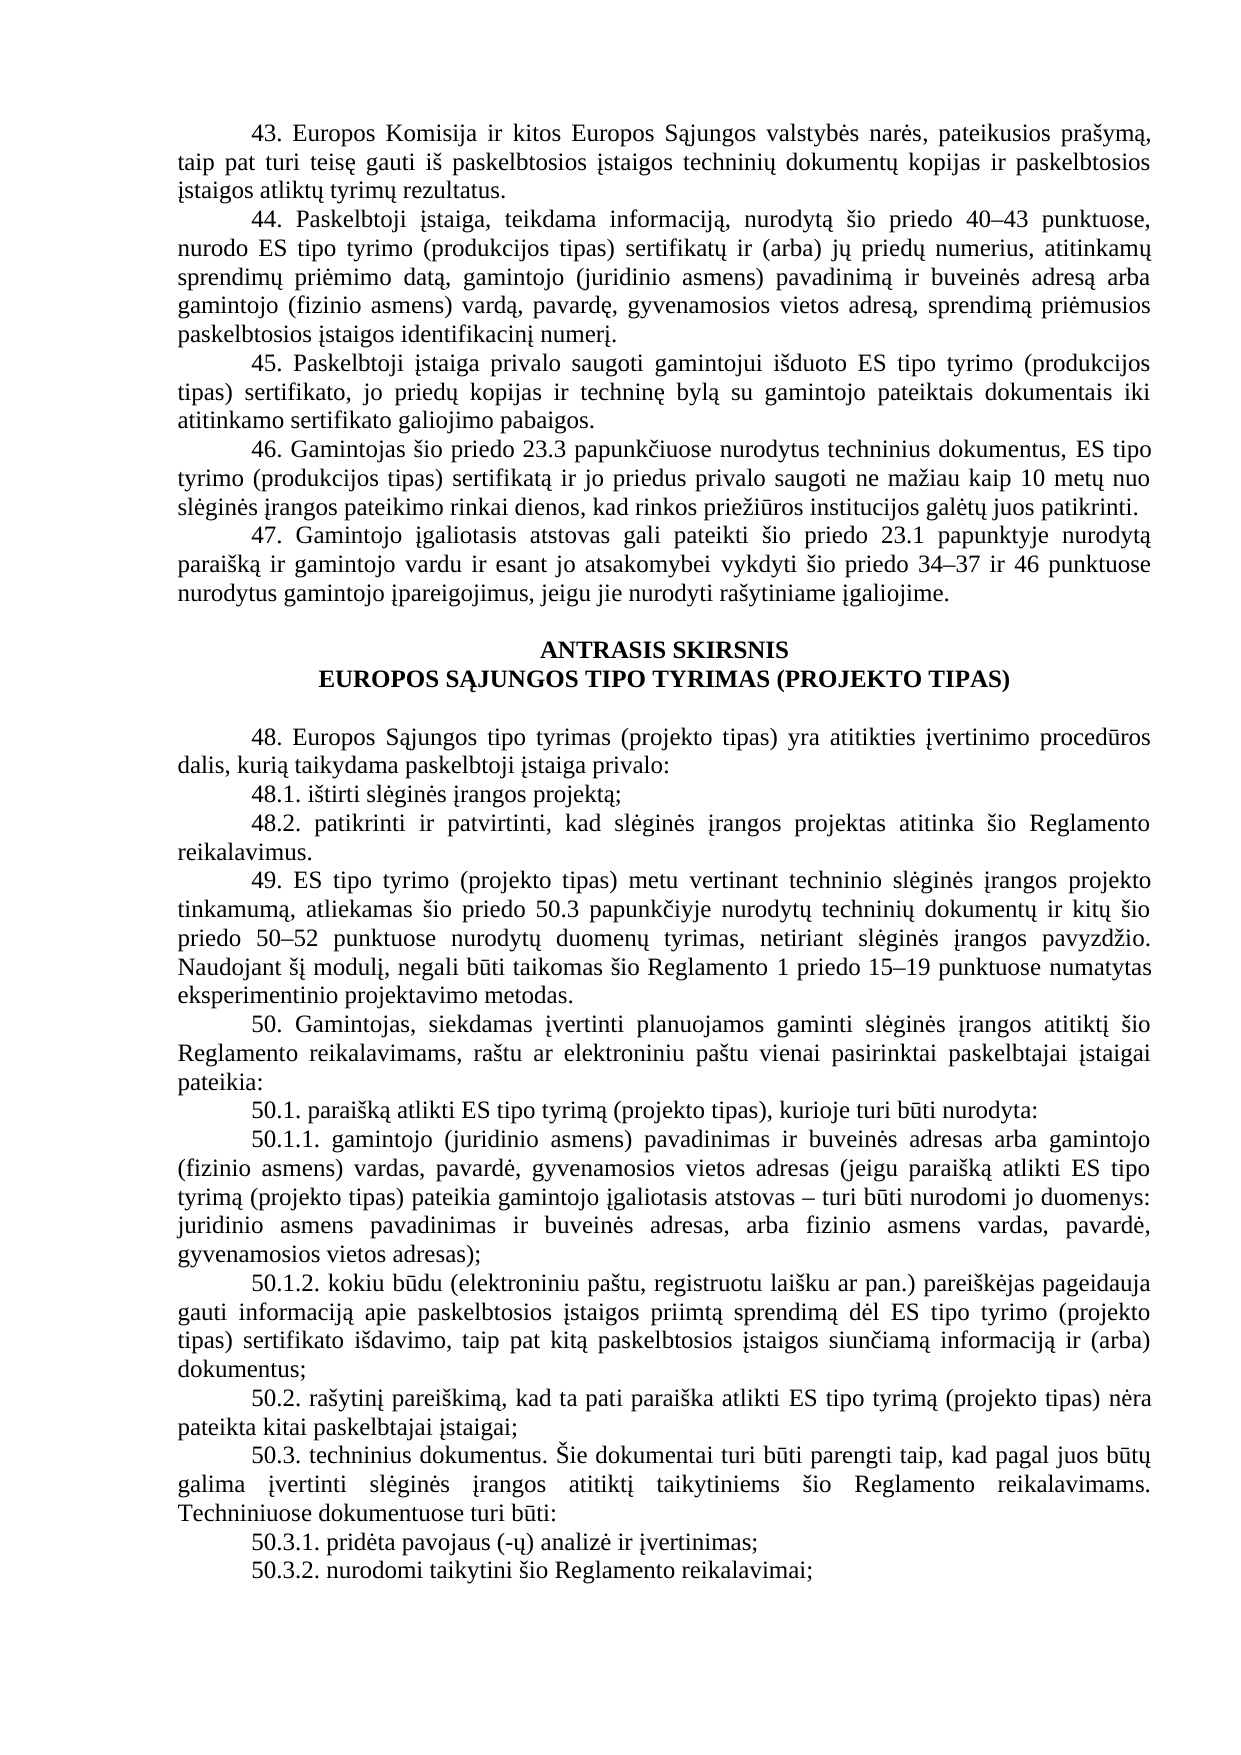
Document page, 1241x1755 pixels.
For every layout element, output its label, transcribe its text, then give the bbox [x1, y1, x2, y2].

text EUROPOS SĄJUNGOS TIPO TYRIMAS (PROJEKTO TIPAS) [177, 664, 1152, 693]
text ANTRASIS SKIRSNIS [177, 636, 1152, 664]
text 50.3. techninius dokumentus. Šie dokumentai turi būti parengti taip, kad pagal juos būtų galima įvertinti slėginės įrangos atitiktį taikytiniems šio Reglamento reikalavimams. Techniniuose dokumentuose turi būti: [177, 1441, 1152, 1527]
text 46. Gamintojas šio priedo 23.3 papunkčiuose nurodytus techninius dokumentus, ES tipo tyrimo (produkcijos tipas) sertifikatą ir jo priedus privalo saugoti ne mažiau kaip 10 metų nuo slėginės įrangos pateikimo rinkai dienos, kad rinkos priežiūros institucijos galėtų juos patikrinti. [177, 434, 1152, 521]
text 50.1. paraišką atlikti ES tipo tyrimą (projekto tipas), kurioje turi būti nurodyta: [177, 1096, 1152, 1124]
text 47. Gamintojo įgaliotasis atstovas gali pateikti šio priedo 23.1 papunktyje nurodytą paraišką ir gamintojo vardu ir esant jo atsakomybei vykdyti šio priedo 34–37 ir 46 punktuose nurodytus gamintojo įpareigojimus, jeigu jie nurodyti rašytiniame įgaliojime. [177, 521, 1152, 607]
text 50. Gamintojas, siekdamas įvertinti planuojamos gaminti slėginės įrangos atitiktį šio Reglamento reikalavimams, raštu ar elektroniniu paštu vienai pasirinktai paskelbtajai įstaigai pateikia: [177, 1009, 1152, 1096]
text 43. Europos Komisija ir kitos Europos Sąjungos valstybės narės, pateikusios prašymą, taip pat turi teisę gauti iš paskelbtosios įstaigos techninių dokumentų kopijas ir paskelbtosios įstaigos atliktų tyrimų rezultatus. [177, 118, 1152, 204]
text 50.3.2. nurodomi taikytini šio Reglamento reikalavimai; [177, 1556, 1152, 1584]
text 50.1.2. kokiu būdu (elektroniniu paštu, registruotu laišku ar pan.) pareiškėjas pageidauja gauti informaciją apie paskelbtosios įstaigos priimtą sprendimą dėl ES tipo tyrimo (projekto tipas) sertifikato išdavimo, taip pat kitą paskelbtosios įstaigos siunčiamą informaciją ir (arba) dokumentus; [177, 1268, 1152, 1383]
text 44. Paskelbtoji įstaiga, teikdama informaciją, nurodytą šio priedo 40–43 punktuose, nurodo ES tipo tyrimo (produkcijos tipas) sertifikatų ir (arba) jų priedų numerius, atitinkamų sprendimų priėmimo datą, gamintojo (juridinio asmens) pavadinimą ir buveinės adresą arba gamintojo (fizinio asmens) vardą, pavardę, gyvenamosios vietos adresą, sprendimą priėmusios paskelbtosios įstaigos identifikacinį numerį. [177, 204, 1152, 348]
text 50.2. rašytinį pareiškimą, kad ta pati paraiška atlikti ES tipo tyrimą (projekto tipas) nėra pateikta kitai paskelbtajai įstaigai; [177, 1383, 1152, 1441]
text 50.1.1. gamintojo (juridinio asmens) pavadinimas ir buveinės adresas arba gamintojo (fizinio asmens) vardas, pavardė, gyvenamosios vietos adresas (jeigu paraišką atlikti ES tipo tyrimą (projekto tipas) pateikia gamintojo įgaliotasis atstovas – turi būti nurodomi jo duomenys: juridinio asmens pavadinimas ir buveinės adresas, arba fizinio asmens vardas, pavardė, gyvenamosios vietos adresas); [177, 1124, 1152, 1268]
text 50.3.1. pridėta pavojaus (-ų) analizė ir įvertinimas; [177, 1527, 1152, 1556]
text 49. ES tipo tyrimo (projekto tipas) metu vertinant techninio slėginės įrangos projekto tinkamumą, atliekamas šio priedo 50.3 papunkčiyje nurodytų techninių dokumentų ir kitų šio priedo 50–52 punktuose nurodytų duomenų tyrimas, netiriant slėginės įrangos pavyzdžio. Naudojant šį modulį, negali būti taikomas šio Reglamento 1 priedo 15–19 punktuose numatytas eksperimentinio projektavimo metodas. [177, 866, 1152, 1009]
text 48.1. ištirti slėginės įrangos projektą; [177, 779, 1152, 808]
text 45. Paskelbtoji įstaiga privalo saugoti gamintojui išduoto ES tipo tyrimo (produkcijos tipas) sertifikato, jo priedų kopijas ir techninę bylą su gamintojo pateiktais dokumentais iki atitinkamo sertifikato galiojimo pabaigos. [177, 348, 1152, 434]
text 48.2. patikrinti ir patvirtinti, kad slėginės įrangos projektas atitinka šio Reglamento reikalavimus. [177, 808, 1152, 866]
text 48. Europos Sąjungos tipo tyrimas (projekto tipas) yra atitikties įvertinimo procedūros dalis, kurią taikydama paskelbtoji įstaiga privalo: [177, 722, 1152, 779]
